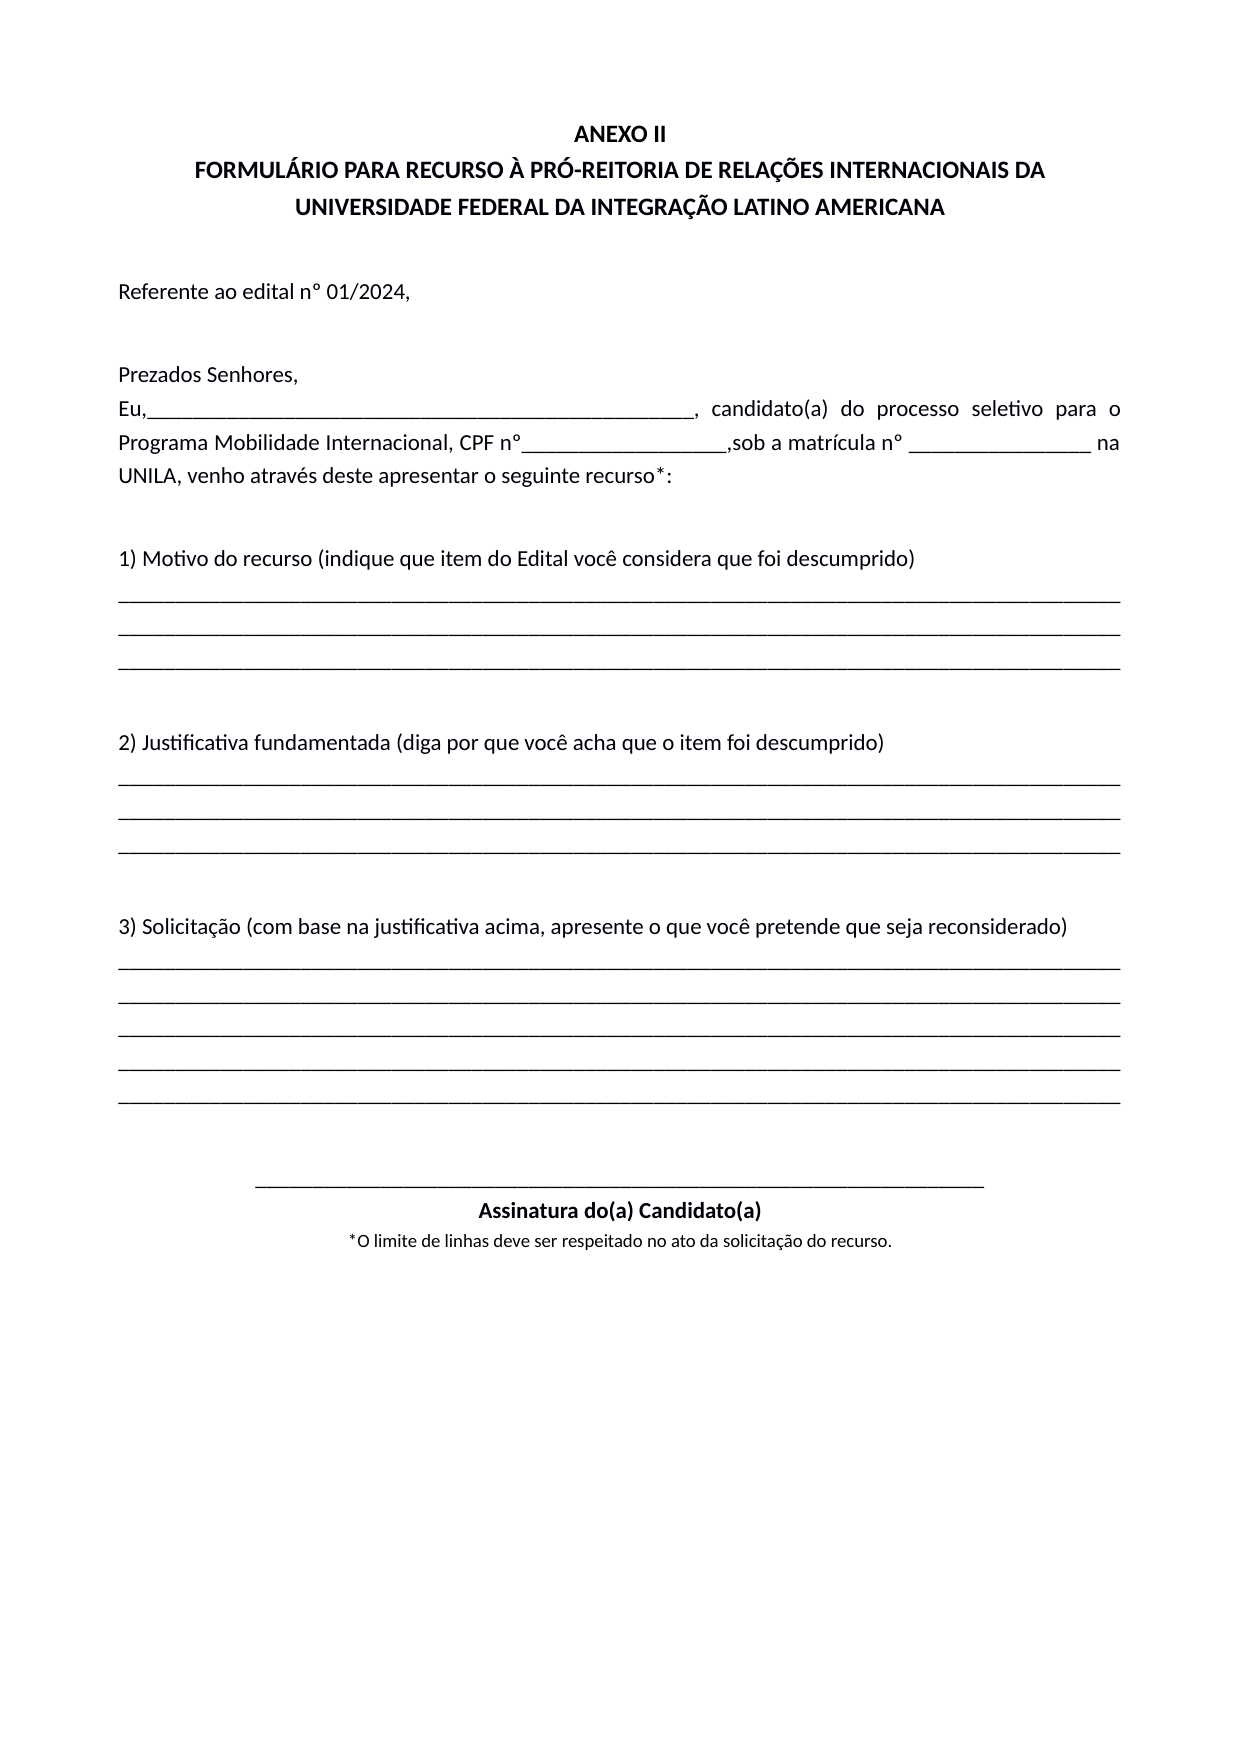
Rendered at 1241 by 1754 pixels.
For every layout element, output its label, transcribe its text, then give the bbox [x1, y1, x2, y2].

text ________________________________________________________________________________________________________________________________________________________________________________________________________________________________________________________________________ [118, 762, 1122, 857]
text 1) Motivo do recurso (indique que item do Edital você considera que foi descumprido) [118, 544, 1122, 572]
text ________________________________________________________________________________________________________________________________________________________________________________________________________________________________________________________________________________________________________________________________________________________________________________________________________________________________________________________ [118, 945, 1122, 1107]
text *O limite de linhas deve ser respeitado no ato da solicitação do recurso. [118, 1230, 1122, 1253]
text ANEXO II [118, 118, 1122, 149]
text Assinatura do(a) Candidato(a) [118, 1196, 1122, 1224]
text ________________________________________________________________ [118, 1163, 1122, 1191]
text 3) Solicitação (com base na justificativa acima, apresente o que você pretende que seja reconsiderado) [118, 912, 1122, 940]
text Prezados Senhores, [118, 361, 1122, 388]
text Referente ao edital nº 01/2024, [118, 277, 1122, 305]
text ________________________________________________________________________________________________________________________________________________________________________________________________________________________________________________________________________ [118, 578, 1122, 673]
text Eu,________________________________________________, candidato(a) do processo seletivo para o Programa Mobilidade Internacional, CPF nº__________________,sob a matrícula nº ________________ na UNILA, venho através deste apresentar o seguinte recurso*: [118, 394, 1122, 489]
text FORMULÁRIO PARA RECURSO À PRÓ-REITORIA DE RELAÇÕES INTERNACIONAIS DA UNIVERSIDADE FEDERAL DA INTEGRAÇÃO LATINO AMERICANA [118, 155, 1122, 222]
text 2) Justificativa fundamentada (diga por que você acha que o item foi descumprido) [118, 728, 1122, 756]
